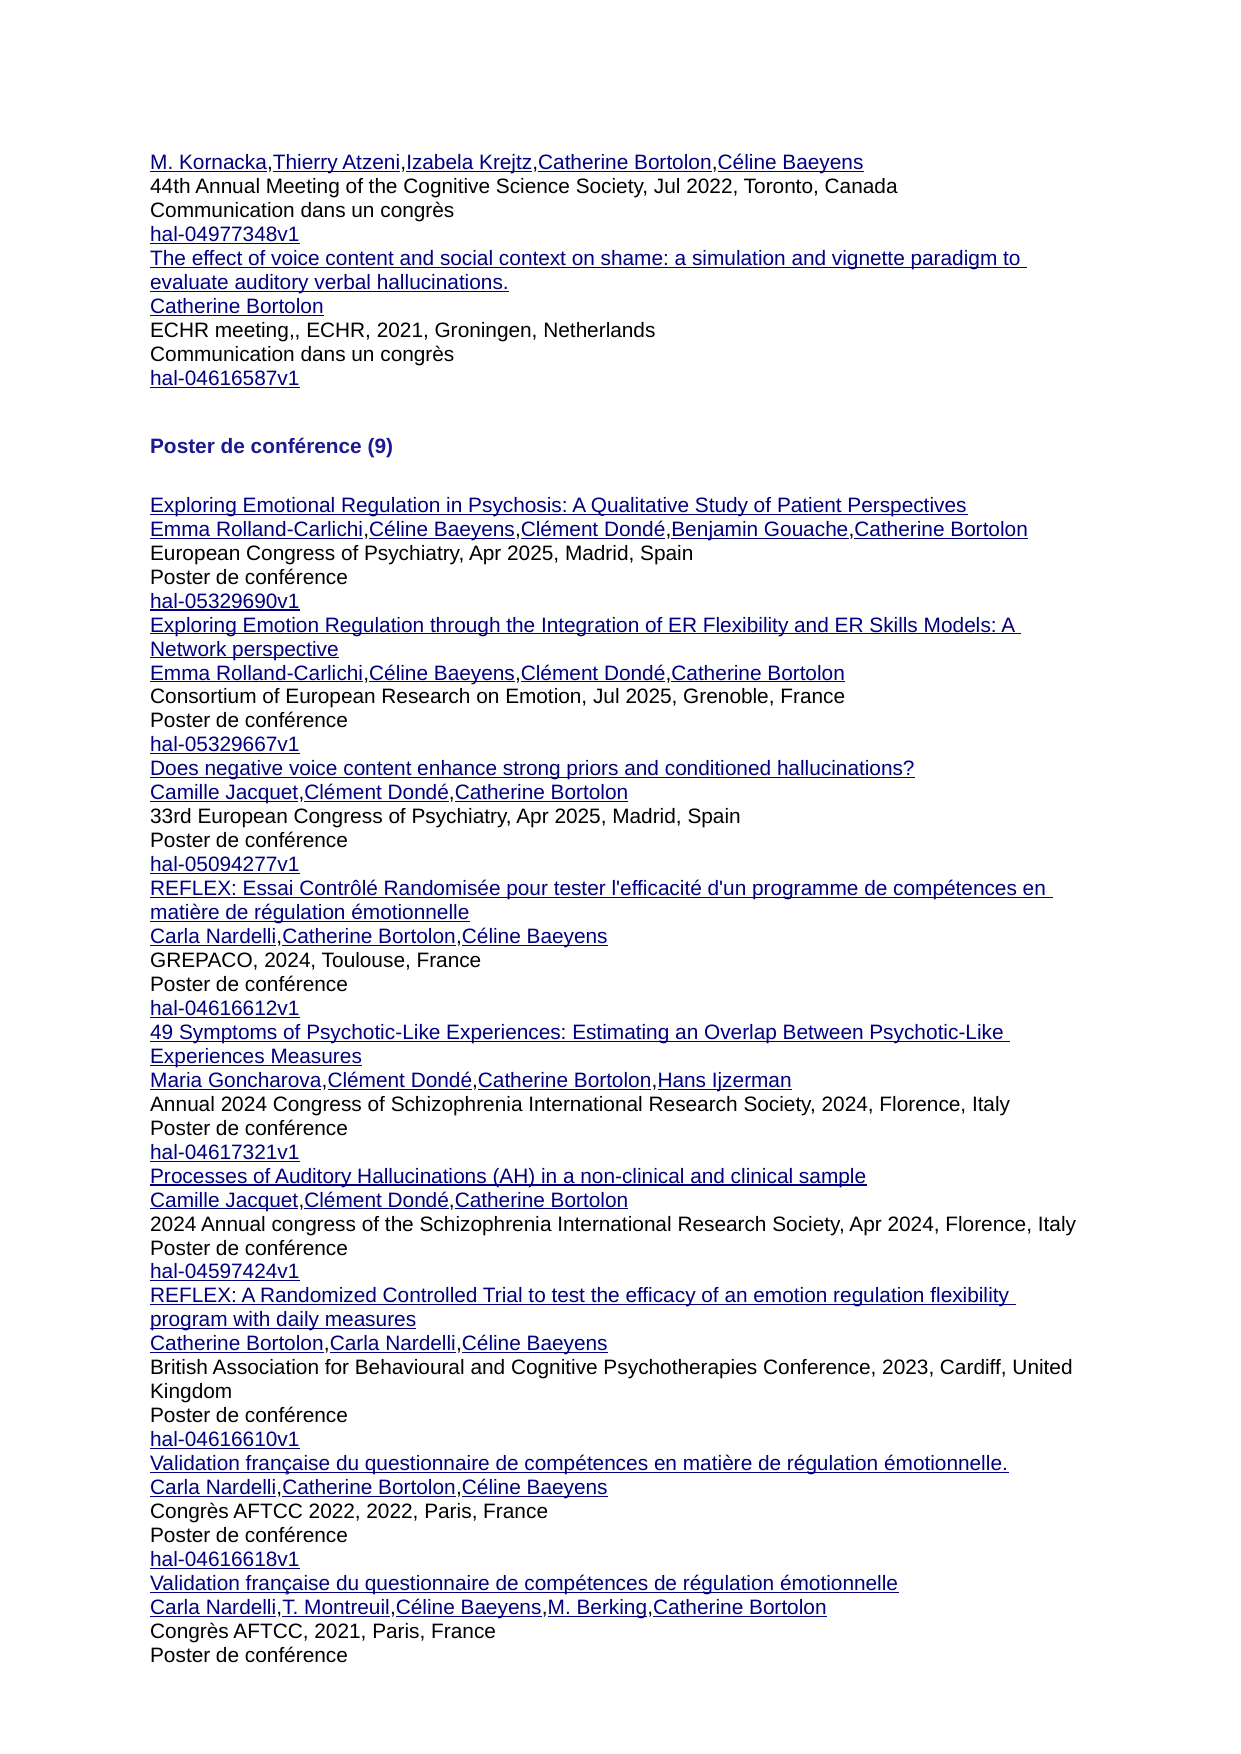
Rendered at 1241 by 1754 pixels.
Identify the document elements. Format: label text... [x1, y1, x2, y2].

table_cell Does negative voice content enhance strong priors and conditioned hallucinations? Camille Jacquet,Clément Dondé,Catherine Bortolon 33rd European Congress of Psychiatry, Apr 2025, Madrid, Spain Poster de conférence hal-05094277v1 [150, 756, 1090, 876]
table_cell The effect of voice content and social context on shame: a simulation and vignette paradigm to evaluate auditory verbal hallucinations. Catherine Bortolon ECHR meeting,, ECHR, 2021, Groningen, Netherlands Communication dans un congrès hal-04616587v1 [150, 246, 1090, 389]
table_cell Exploring Emotion Regulation through the Integration of ER Flexibility and ER Skills Models: A Network perspective Emma Rolland-Carlichi,Céline Baeyens,Clément Dondé,Catherine Bortolon Consortium of European Research on Emotion, Jul 2025, Grenoble, France Poster de conférence hal-05329667v1 [150, 613, 1090, 756]
table_cell Processes of Auditory Hallucinations (AH) in a non-clinical and clinical sample Camille Jacquet,Clément Dondé,Catherine Bortolon 2024 Annual congress of the Schizophrenia International Research Society, Apr 2024, Florence, Italy Poster de conférence hal-04597424v1 [150, 1164, 1090, 1283]
table_cell REFLEX: Essai Contrôlé Randomisée pour tester l'efficacité d'un programme de compétences en matière de régulation émotionnelle Carla Nardelli,Catherine Bortolon,Céline Baeyens GREPACO, 2024, Toulouse, France Poster de conférence hal-04616612v1 [150, 876, 1090, 1020]
table_cell REFLEX: A Randomized Controlled Trial to test the efficacy of an emotion regulation flexibility program with daily measures Catherine Bortolon,Carla Nardelli,Céline Baeyens British Association for Behavioural and Cognitive Psychotherapies Conference, 2023, Cardiff, United Kingdom Poster de conférence hal-04616610v1 [150, 1283, 1090, 1451]
table_cell 49 Symptoms of Psychotic-Like Experiences: Estimating an Overlap Between Psychotic-Like Experiences Measures Maria Goncharova,Clément Dondé,Catherine Bortolon,Hans Ijzerman Annual 2024 Congress of Schizophrenia International Research Society, 2024, Florence, Italy Poster de conférence hal-04617321v1 [150, 1020, 1090, 1163]
table_header Exploring Emotional Regulation in Psychosis: A Qualitative Study of Patient Perspectives Emma Rolland-Carlichi,Céline Baeyens,Clément Dondé,Benjamin Gouache,Catherine Bortolon European Congress of Psychiatry, Apr 2025, Madrid, Spain Poster de conférence hal-05329690v1 [150, 493, 1090, 612]
table_cell Validation française du questionnaire de compétences en matière de régulation émotionnelle. Carla Nardelli,Catherine Bortolon,Céline Baeyens Congrès AFTCC 2022, 2022, Paris, France Poster de conférence hal-04616618v1 [150, 1451, 1090, 1571]
table_cell Validation française du questionnaire de compétences de régulation émotionnelle Carla Nardelli,T. Montreuil,Céline Baeyens,M. Berking,Catherine Bortolon Congrès AFTCC, 2021, Paris, France Poster de conférence [150, 1571, 1090, 1667]
subtitle Poster de conférence (9) [150, 434, 1090, 458]
table_cell M. Kornacka,Thierry Atzeni,Izabela Krejtz,Catherine Bortolon,Céline Baeyens 44th Annual Meeting of the Cognitive Science Society, Jul 2022, Toronto, Canada Communication dans un congrès hal-04977348v1 [150, 150, 1090, 246]
